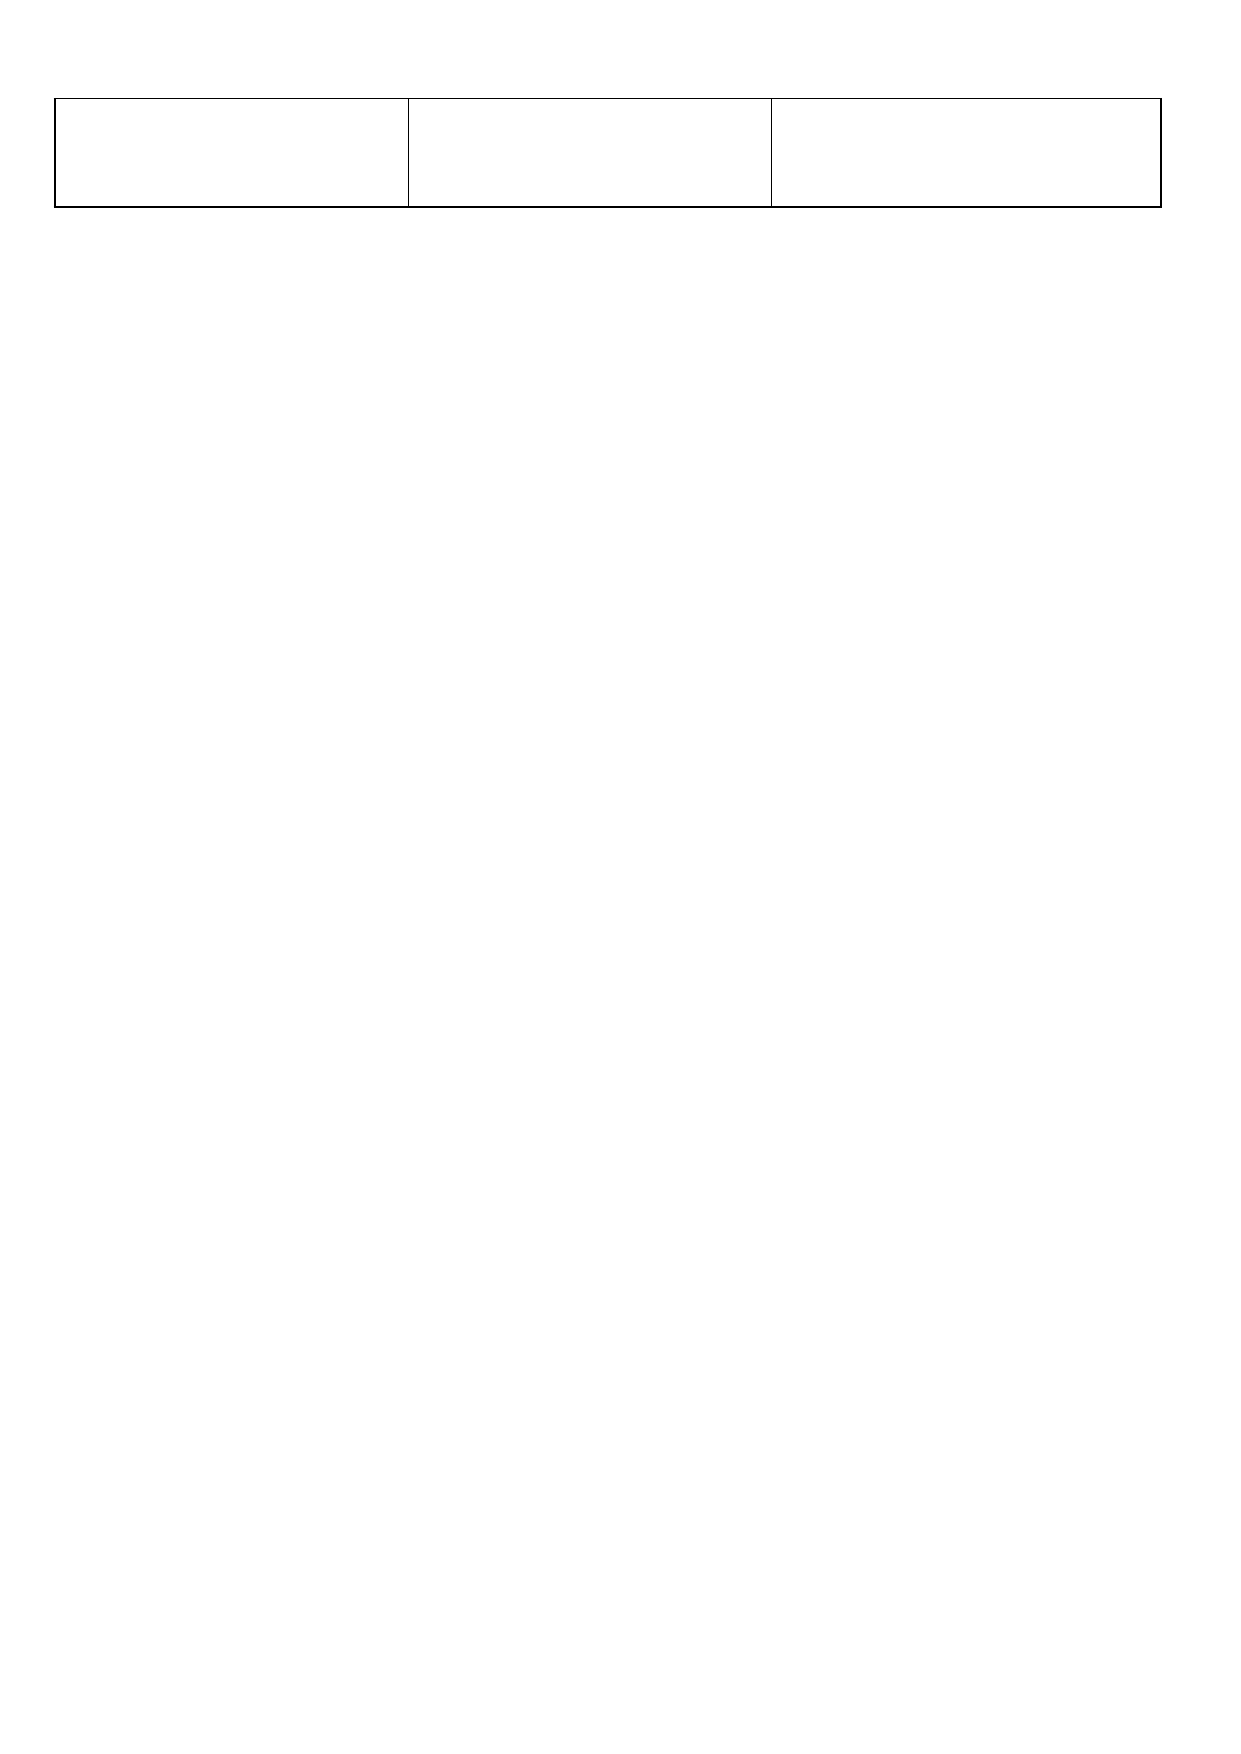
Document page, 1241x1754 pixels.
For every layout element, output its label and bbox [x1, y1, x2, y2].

table_cell [56, 99, 408, 206]
table_cell [409, 99, 771, 206]
table_cell [772, 99, 1160, 206]
